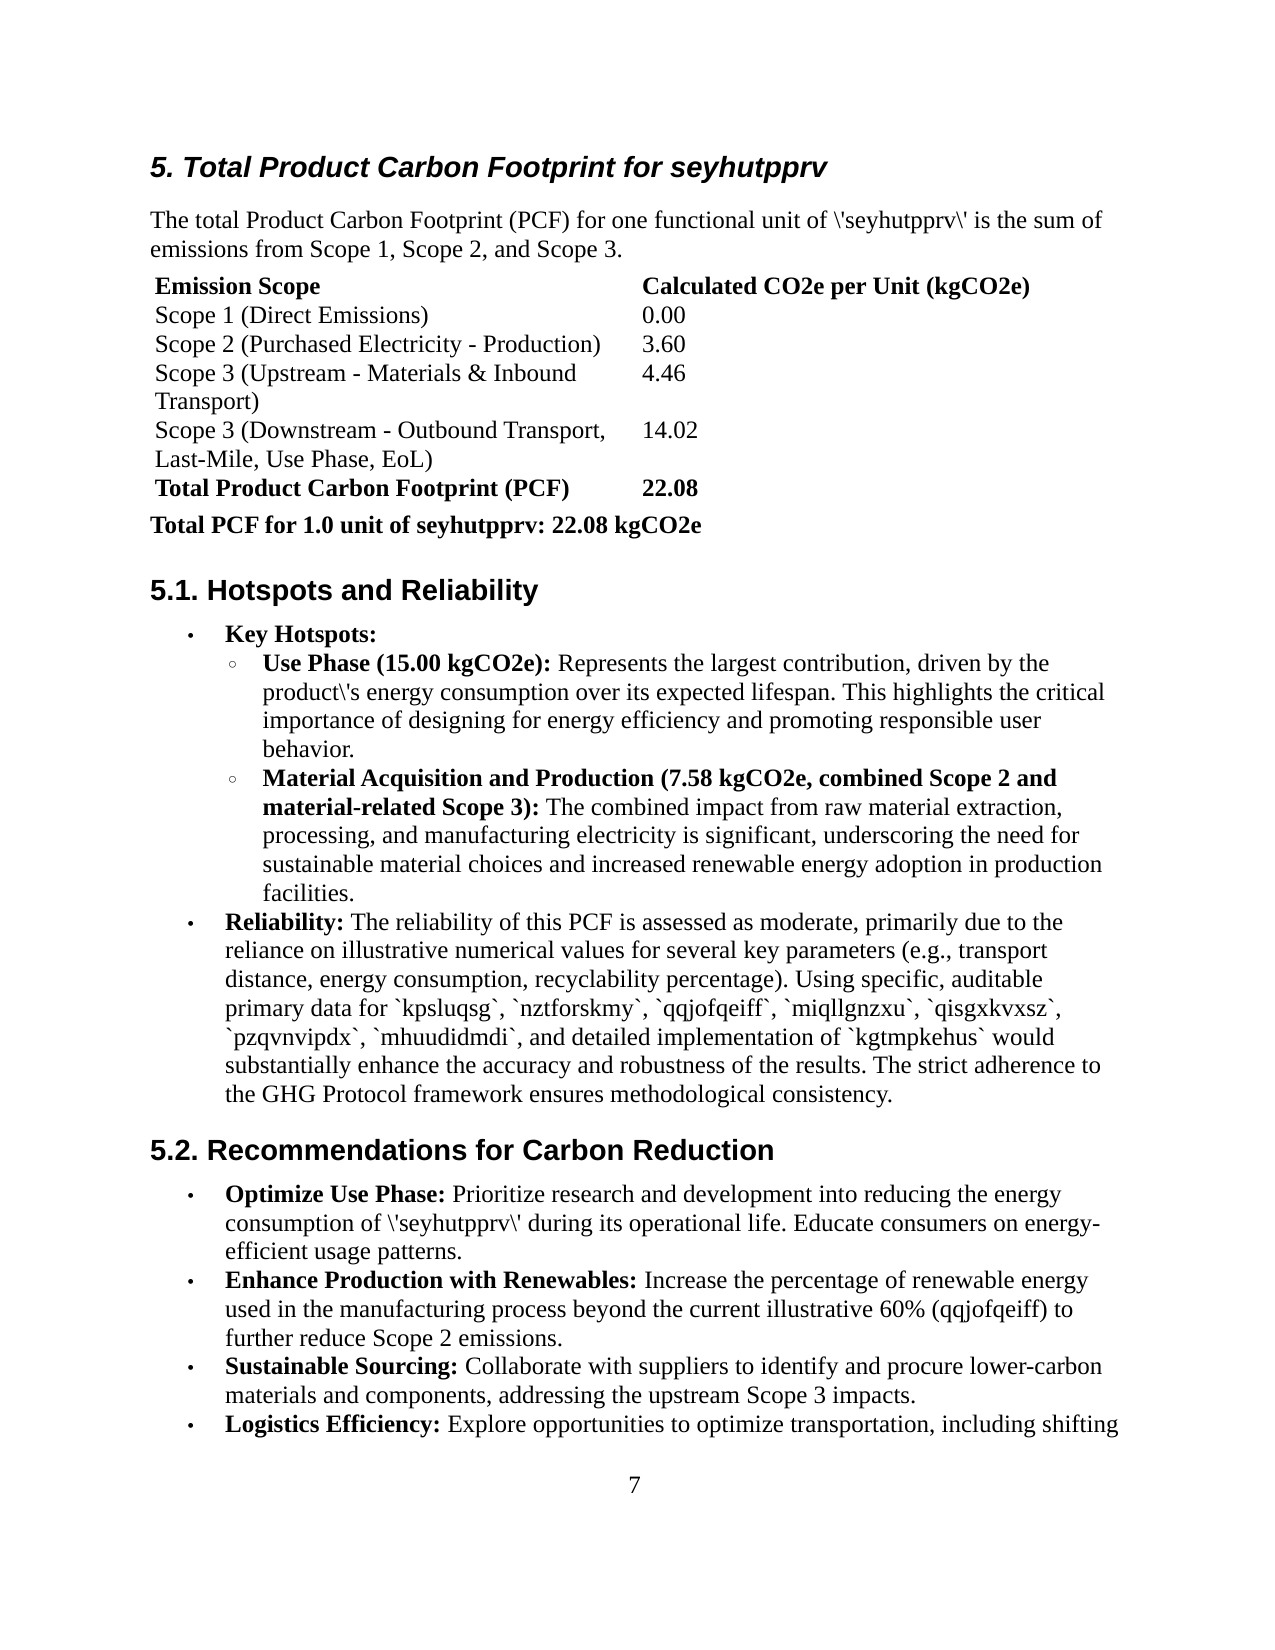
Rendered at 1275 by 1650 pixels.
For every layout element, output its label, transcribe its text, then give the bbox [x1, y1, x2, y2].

table_cell 22.08 [638, 473, 1125, 501]
table_cell 14.02 [638, 415, 1125, 473]
list Optimize Use Phase: Prioritize research and development into reducing the energy consumption of \'seyhutpprv\' during its operational life. Educate consumers on energy-efficient usage patterns. [187, 1179, 1125, 1265]
list Material Acquisition and Production (7.58 kgCO2e, combined Scope 2 and material-related Scope 3): The combined impact from raw material extraction, processing, and manufacturing electricity is significant, underscoring the need for sustainable material choices and increased renewable energy adoption in production facilities. [225, 763, 1125, 907]
list Use Phase (15.00 kgCO2e): Represents the largest contribution, driven by the product\'s energy consumption over its expected lifespan. This highlights the critical importance of designing for energy efficiency and promoting responsible user behavior. [225, 648, 1125, 763]
table_header Calculated CO2e per Unit (kgCO2e) [638, 271, 1125, 300]
list Enhance Production with Renewables: Increase the percentage of renewable energy used in the manufacturing process beyond the current illustrative 60% (qqjofqeiff) to further reduce Scope 2 emissions. [187, 1265, 1125, 1351]
subtitle 5.1. Hotspots and Reliability [150, 573, 1125, 607]
text Total PCF for 1.0 unit of seyhutpprv: 22.08 kgCO2e [150, 510, 1125, 539]
list Reliability: The reliability of this PCF is assessed as moderate, primarily due to the reliance on illustrative numerical values for several key parameters (e.g., transport distance, energy consumption, recyclability percentage). Using specific, auditable primary data for `kpsluqsg`, `nztforskmy`, `qqjofqeiff`, `miqllgnzxu`, `qisgxkvxsz`, `pzqvnvipdx`, `mhuudidmdi`, and detailed implementation of `kgtmpkehus` would substantially enhance the accuracy and robustness of the results. The strict adherence to the GHG Protocol framework ensures methodological consistency. [187, 907, 1125, 1108]
table_cell Scope 3 (Upstream - Materials & Inbound Transport) [150, 358, 637, 415]
table_cell Total Product Carbon Footprint (PCF) [150, 473, 637, 501]
table_cell Scope 2 (Purchased Electricity - Production) [150, 329, 637, 358]
table_cell 3.60 [638, 329, 1125, 358]
table_header Emission Scope [150, 271, 637, 300]
table_cell 0.00 [638, 300, 1125, 329]
table_cell Scope 1 (Direct Emissions) [150, 300, 637, 329]
text The total Product Carbon Footprint (PCF) for one functional unit of \'seyhutpprv\' is the sum of emissions from Scope 1, Scope 2, and Scope 3. [150, 205, 1125, 262]
list Logistics Efficiency: Explore opportunities to optimize transportation, including shifting [187, 1409, 1125, 1438]
list Key Hotspots: [187, 619, 1125, 648]
subtitle 5.2. Recommendations for Carbon Reduction [150, 1133, 1125, 1166]
table_cell Scope 3 (Downstream - Outbound Transport, Last-Mile, Use Phase, EoL) [150, 415, 637, 473]
table_cell 4.46 [638, 358, 1125, 415]
list Sustainable Sourcing: Collaborate with suppliers to identify and procure lower-carbon materials and components, addressing the upstream Scope 3 impacts. [187, 1351, 1125, 1409]
subtitle 5. Total Product Carbon Footprint for seyhutpprv [150, 150, 1125, 183]
